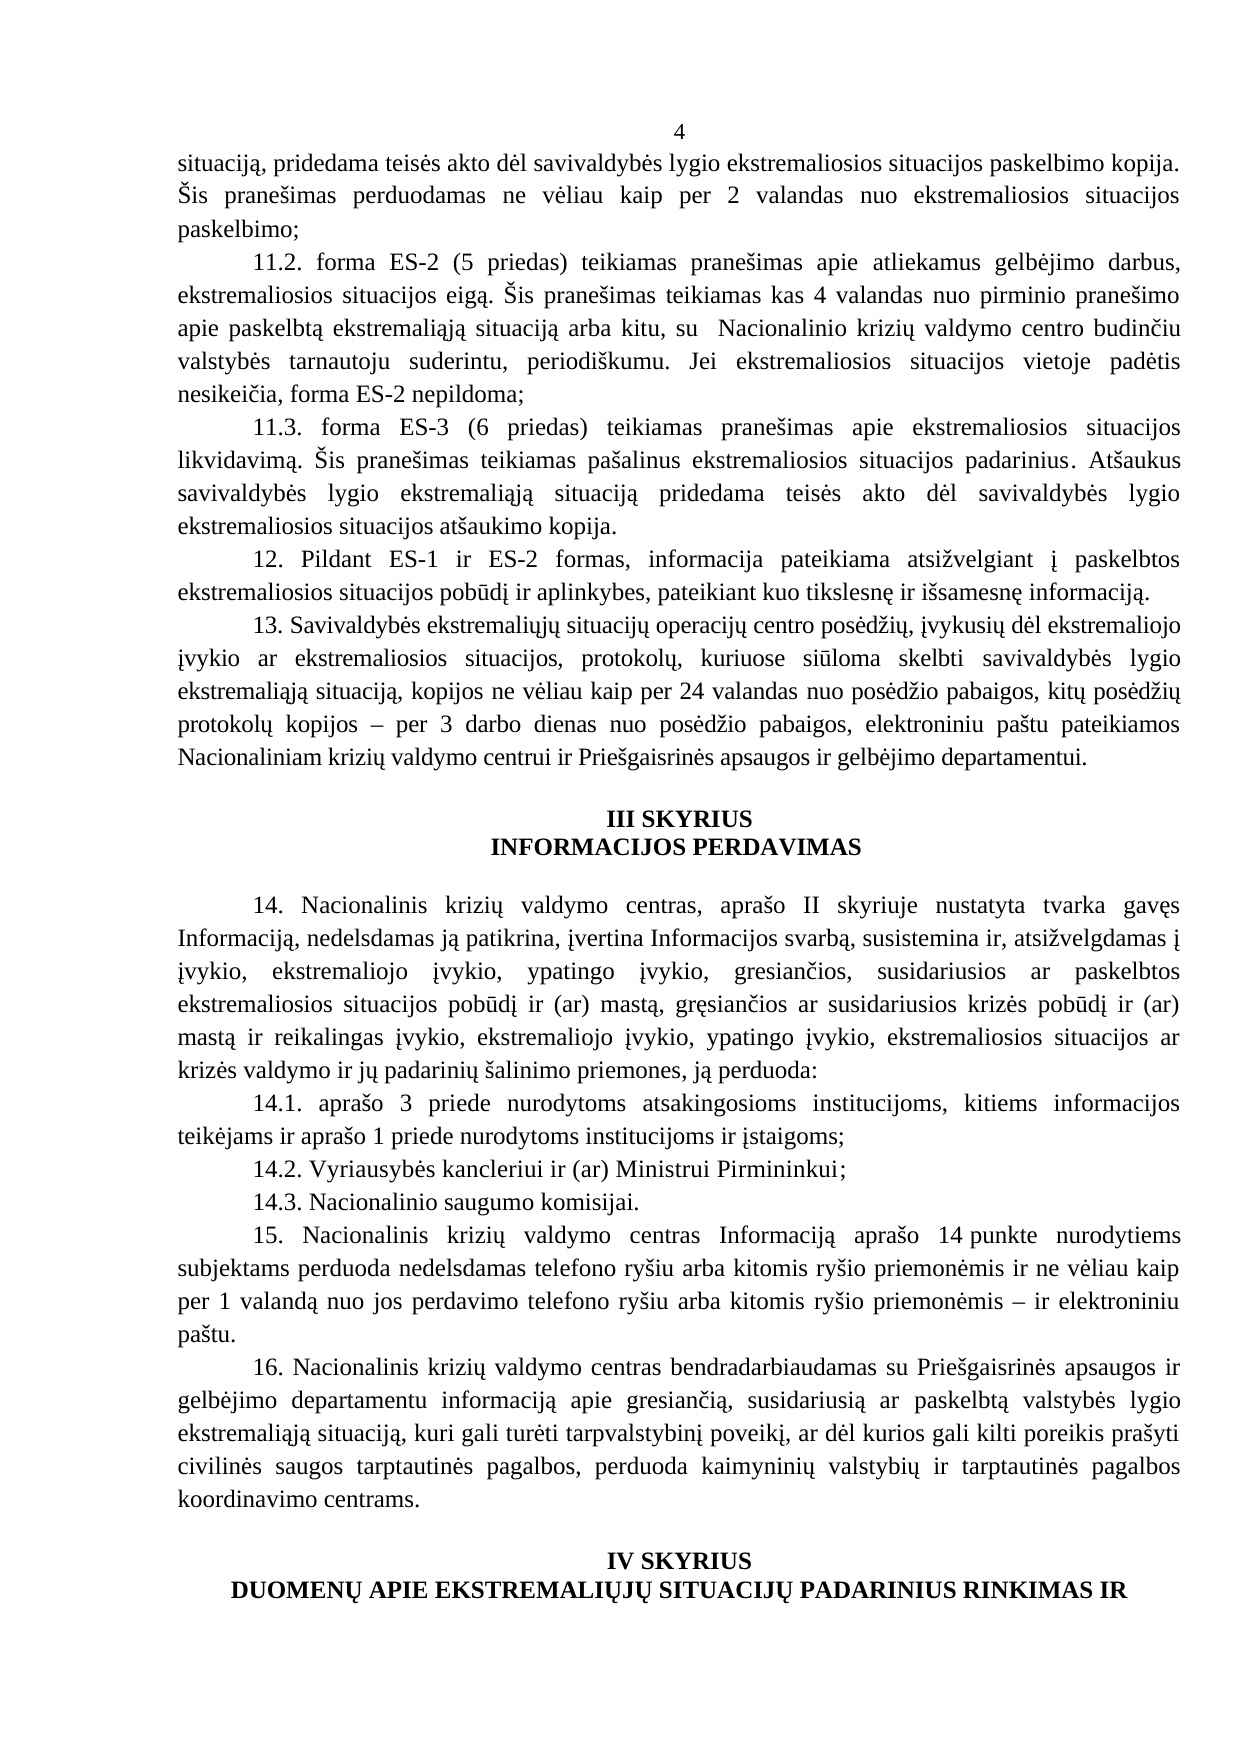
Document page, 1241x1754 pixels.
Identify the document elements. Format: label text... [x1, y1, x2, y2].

text 13. Savivaldybės ekstremaliųjų situacijų operacijų centro posėdžių, įvykusių dėl ekstremaliojo įvykio ar ekstremaliosios situacijos, protokolų, kuriuose siūloma skelbti savivaldybės lygio ekstremaliąją situaciją, kopijos ne vėliau kaip per 24 valandas nuo posėdžio pabaigos, kitų posėdžių protokolų kopijos – per 3 darbo dienas nuo posėdžio pabaigos, elektroniniu paštu pateikiamos Nacionaliniam krizių valdymo centrui ir Priešgaisrinės apsaugos ir gelbėjimo departamentui. [177, 610, 1181, 771]
text 12. Pildant ES-1 ir ES-2 formas, informacija pateikiama atsižvelgiant į paskelbtos ekstremaliosios situacijos pobūdį ir aplinkybes, pateikiant kuo tikslesnę ir išsamesnę informaciją. [177, 544, 1181, 606]
text III SKYRIUS [177, 804, 1181, 832]
text INFORMACIJOS PERDAVIMAS [177, 832, 1181, 861]
text 11.3. forma ES-3 (6 priedas) teikiamas pranešimas apie ekstremaliosios situacijos likvidavimą. Šis pranešimas teikiamas pašalinus ekstremaliosios situacijos padarinius. Atšaukus savivaldybės lygio ekstremaliąją situaciją pridedama teisės akto dėl savivaldybės lygio ekstremaliosios situacijos atšaukimo kopija. [177, 412, 1181, 539]
text IV SKYRIUS [177, 1546, 1181, 1575]
text 15. Nacionalinis krizių valdymo centras Informaciją aprašo 14 punkte nurodytiems subjektams perduoda nedelsdamas telefono ryšiu arba kitomis ryšio priemonėmis ir ne vėliau kaip per 1 valandą nuo jos perdavimo telefono ryšiu arba kitomis ryšio priemonėmis – ir elektroniniu paštu. [177, 1220, 1181, 1348]
text 14. Nacionalinis krizių valdymo centras, aprašo II skyriuje nustatyta tvarka gavęs Informaciją, nedelsdamas ją patikrina, įvertina Informacijos svarbą, susistemina ir, atsižvelgdamas į įvykio, ekstremaliojo įvykio, ypatingo įvykio, gresiančios, susidariusios ar paskelbtos ekstremaliosios situacijos pobūdį ir (ar) mastą, gręsiančios ar susidariusios krizės pobūdį ir (ar) mastą ir reikalingas įvykio, ekstremaliojo įvykio, ypatingo įvykio, ekstremaliosios situacijos ar krizės valdymo ir jų padarinių šalinimo priemones, ją perduoda: [177, 890, 1181, 1084]
text DUOMENŲ APIE EKSTREMALIŲJŲ SITUACIJŲ PADARINIUS RINKIMAS IR [177, 1575, 1181, 1604]
text situaciją, pridedama teisės akto dėl savivaldybės lygio ekstremaliosios situacijos paskelbimo kopija. Šis pranešimas perduodamas ne vėliau kaip per 2 valandas nuo ekstremaliosios situacijos paskelbimo; [177, 148, 1181, 242]
text 14.3. Nacionalinio saugumo komisijai. [177, 1187, 1181, 1216]
text 14.2. Vyriausybės kancleriui ir (ar) Ministrui Pirmininkui; [177, 1154, 1181, 1183]
text 14.1. aprašo 3 priede nurodytoms atsakingosioms institucijoms, kitiems informacijos teikėjams ir aprašo 1 priede nurodytoms institucijoms ir įstaigoms; [177, 1088, 1181, 1150]
text 11.2. forma ES-2 (5 priedas) teikiamas pranešimas apie atliekamus gelbėjimo darbus, ekstremaliosios situacijos eigą. Šis pranešimas teikiamas kas 4 valandas nuo pirminio pranešimo apie paskelbtą ekstremaliąją situaciją arba kitu, su Nacionalinio krizių valdymo centro budinčiu valstybės tarnautoju suderintu, periodiškumu. Jei ekstremaliosios situacijos vietoje padėtis nesikeičia, forma ES-2 nepildoma; [177, 247, 1181, 407]
text 16. Nacionalinis krizių valdymo centras bendradarbiaudamas su Priešgaisrinės apsaugos ir gelbėjimo departamentu informaciją apie gresiančią, susidariusią ar paskelbtą valstybės lygio ekstremaliąją situaciją, kuri gali turėti tarpvalstybinį poveikį, ar dėl kurios gali kilti poreikis prašyti civilinės saugos tarptautinės pagalbos, perduoda kaimyninių valstybių ir tarptautinės pagalbos koordinavimo centrams. [177, 1352, 1181, 1513]
